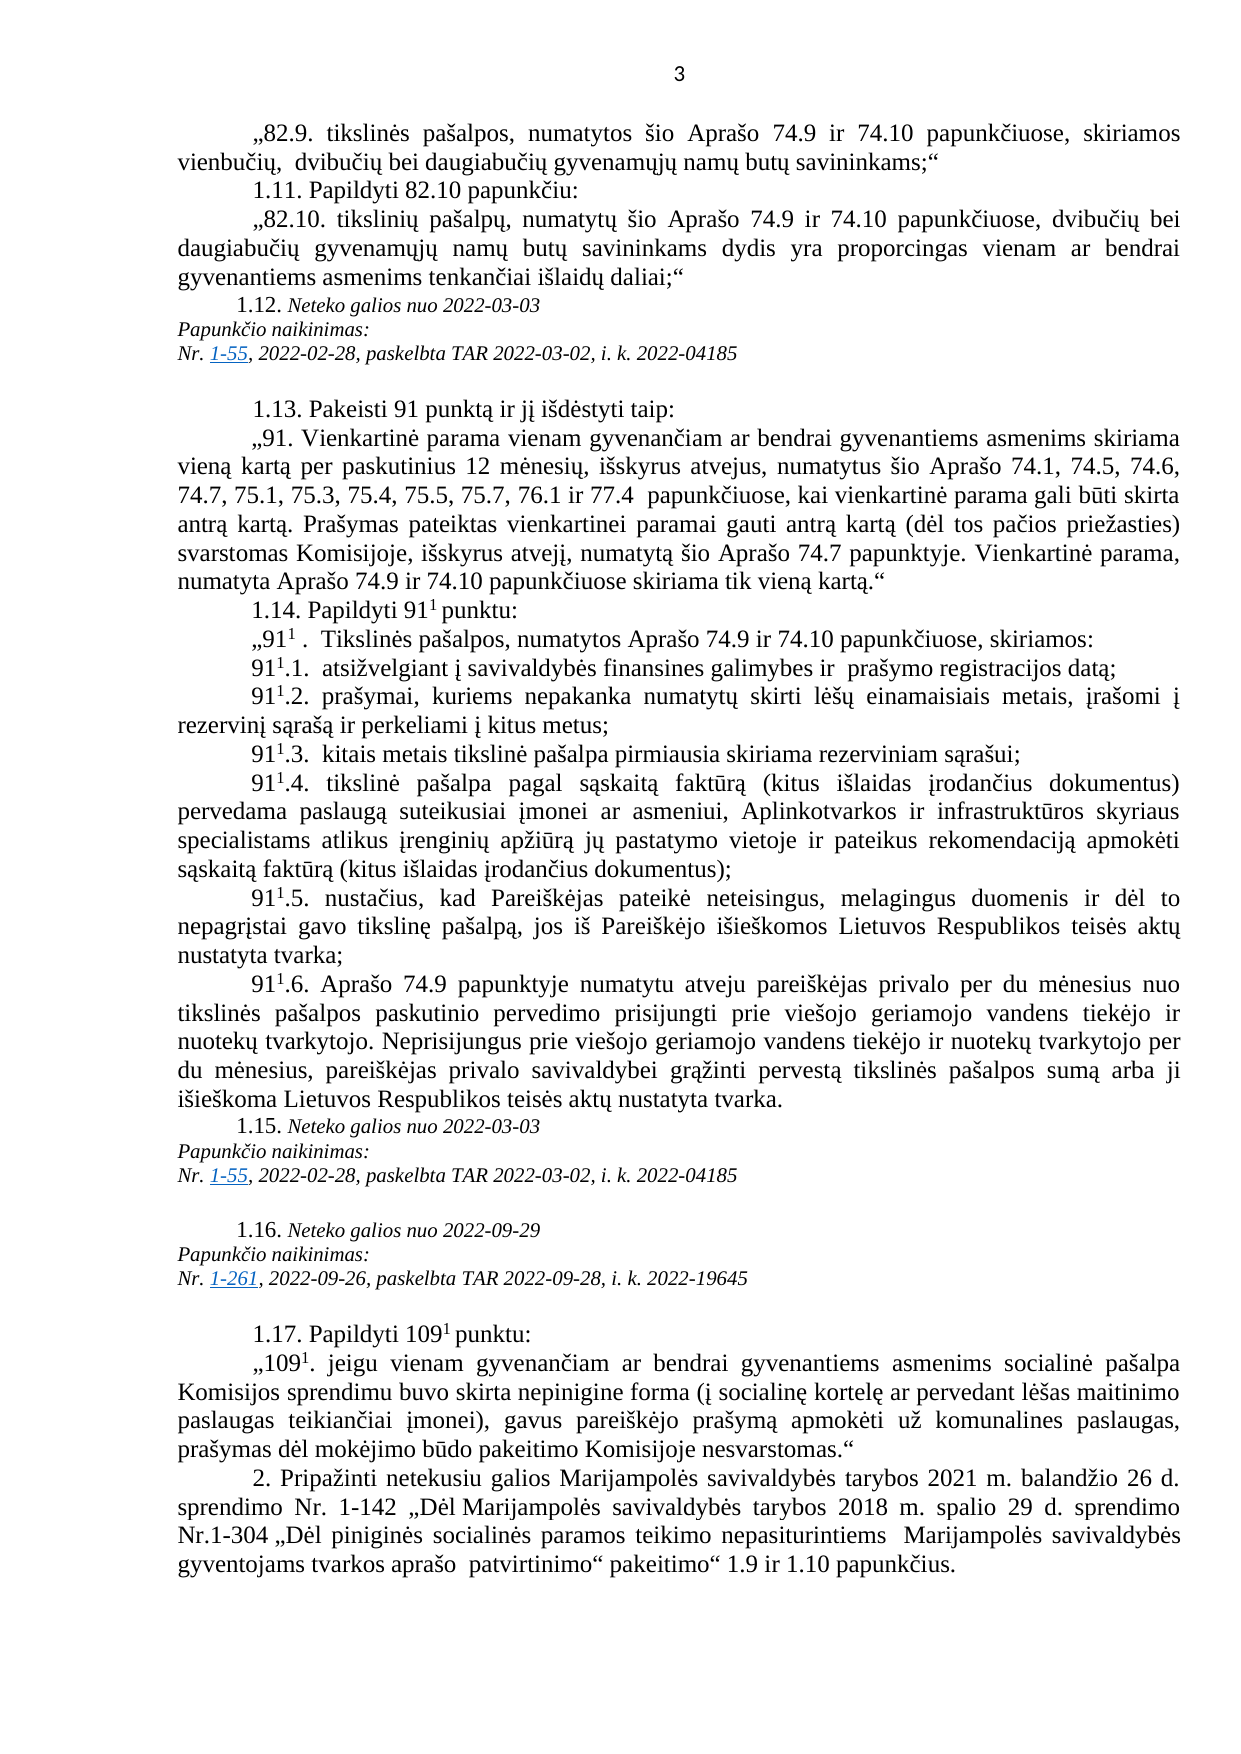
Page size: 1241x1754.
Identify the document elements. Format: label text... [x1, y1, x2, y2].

text 1.12. Neteko galios nuo 2022-03-03 [177, 291, 1181, 317]
text 1.14. Papildyti 911 punktu: [177, 595, 1181, 624]
text 1.11. Papildyti 82.10 papunkčiu: [177, 176, 1181, 204]
text Nr. 1-55, 2022-02-28, paskelbta TAR 2022-03-02, i. k. 2022-04185 [177, 1163, 1181, 1187]
text 2. Pripažinti netekusiu galios Marijampolės savivaldybės tarybos 2021 m. balandžio 26 d. sprendimo Nr. 1-142 „Dėl Marijampolės savivaldybės tarybos 2018 m. spalio 29 d. sprendimo Nr.1-304 „Dėl piniginės socialinės paramos teikimo nepasiturintiems Marijampolės savivaldybės gyventojams tvarkos aprašo patvirtinimo“ pakeitimo“ 1.9 ir 1.10 papunkčius. [177, 1463, 1181, 1578]
text 911.5. nustačius, kad Pareiškėjas pateikė neteisingus, melagingus duomenis ir dėl to nepagrįstai gavo tikslinę pašalpą, jos iš Pareiškėjo išieškomos Lietuvos Respublikos teisės aktų nustatyta tvarka; [177, 883, 1181, 969]
text Papunkčio naikinimas: [177, 1139, 1181, 1163]
text „82.10. tikslinių pašalpų, numatytų šio Aprašo 74.9 ir 74.10 papunkčiuose, dvibučių bei daugiabučių gyvenamųjų namų butų savininkams dydis yra proporcingas vienam ar bendrai gyvenantiems asmenims tenkančiai išlaidų daliai;“ [177, 204, 1181, 291]
text „91. Vienkartinė parama vienam gyvenančiam ar bendrai gyvenantiems asmenims skiriama vieną kartą per paskutinius 12 mėnesių, išskyrus atvejus, numatytus šio Aprašo 74.1, 74.5, 74.6, 74.7, 75.1, 75.3, 75.4, 75.5, 75.7, 76.1 ir 77.4 papunkčiuose, kai vienkartinė parama gali būti skirta antrą kartą. Prašymas pateiktas vienkartinei paramai gauti antrą kartą (dėl tos pačios priežasties) svarstomas Komisijoje, išskyrus atvejį, numatytą šio Aprašo 74.7 papunktyje. Vienkartinė parama, numatyta Aprašo 74.9 ir 74.10 papunkčiuose skiriama tik vieną kartą.“ [177, 423, 1181, 595]
text 911.4. tikslinė pašalpa pagal sąskaitą faktūrą (kitus išlaidas įrodančius dokumentus) pervedama paslaugą suteikusiai įmonei ar asmeniui, Aplinkotvarkos ir infrastruktūros skyriaus specialistams atlikus įrenginių apžiūrą jų pastatymo vietoje ir pateikus rekomendaciją apmokėti sąskaitą faktūrą (kitus išlaidas įrodančius dokumentus); [177, 768, 1181, 883]
text Nr. 1-261, 2022-09-26, paskelbta TAR 2022-09-28, i. k. 2022-19645 [177, 1266, 1181, 1290]
text 1.17. Papildyti 1091 punktu: [177, 1319, 1181, 1348]
text 1.16. Neteko galios nuo 2022-09-29 [177, 1216, 1181, 1242]
text 911.6. Aprašo 74.9 papunktyje numatytu atveju pareiškėjas privalo per du mėnesius nuo tikslinės pašalpos paskutinio pervedimo prisijungti prie viešojo geriamojo vandens tiekėjo ir nuotekų tvarkytojo. Neprisijungus prie viešojo geriamojo vandens tiekėjo ir nuotekų tvarkytojo per du mėnesius, pareiškėjas privalo savivaldybei grąžinti pervestą tikslinės pašalpos sumą arba ji išieškoma Lietuvos Respublikos teisės aktų nustatyta tvarka. [177, 969, 1181, 1113]
text 911.1. atsižvelgiant į savivaldybės finansines galimybes ir prašymo registracijos datą; [177, 653, 1181, 681]
text Nr. 1-55, 2022-02-28, paskelbta TAR 2022-03-02, i. k. 2022-04185 [177, 341, 1181, 365]
text 1.13. Pakeisti 91 punktą ir jį išdėstyti taip: [177, 394, 1181, 423]
text Papunkčio naikinimas: [177, 1242, 1181, 1266]
text „1091. jeigu vienam gyvenančiam ar bendrai gyvenantiems asmenims socialinė pašalpa Komisijos sprendimu buvo skirta nepinigine forma (į socialinę kortelę ar pervedant lėšas maitinimo paslaugas teikiančiai įmonei), gavus pareiškėjo prašymą apmokėti už komunalines paslaugas, prašymas dėl mokėjimo būdo pakeitimo Komisijoje nesvarstomas.“ [177, 1348, 1181, 1463]
text „82.9. tikslinės pašalpos, numatytos šio Aprašo 74.9 ir 74.10 papunkčiuose, skiriamos vienbučių, dvibučių bei daugiabučių gyvenamųjų namų butų savininkams;“ [177, 118, 1181, 176]
text 911.3. kitais metais tikslinė pašalpa pirmiausia skiriama rezerviniam sąrašui; [177, 739, 1181, 768]
text 1.15. Neteko galios nuo 2022-03-03 [177, 1113, 1181, 1139]
text 911.2. prašymai, kuriems nepakanka numatytų skirti lėšų einamaisiais metais, įrašomi į rezervinį sąrašą ir perkeliami į kitus metus; [177, 681, 1181, 739]
text Papunkčio naikinimas: [177, 317, 1181, 341]
text „911 . Tikslinės pašalpos, numatytos Aprašo 74.9 ir 74.10 papunkčiuose, skiriamos: [177, 624, 1181, 653]
